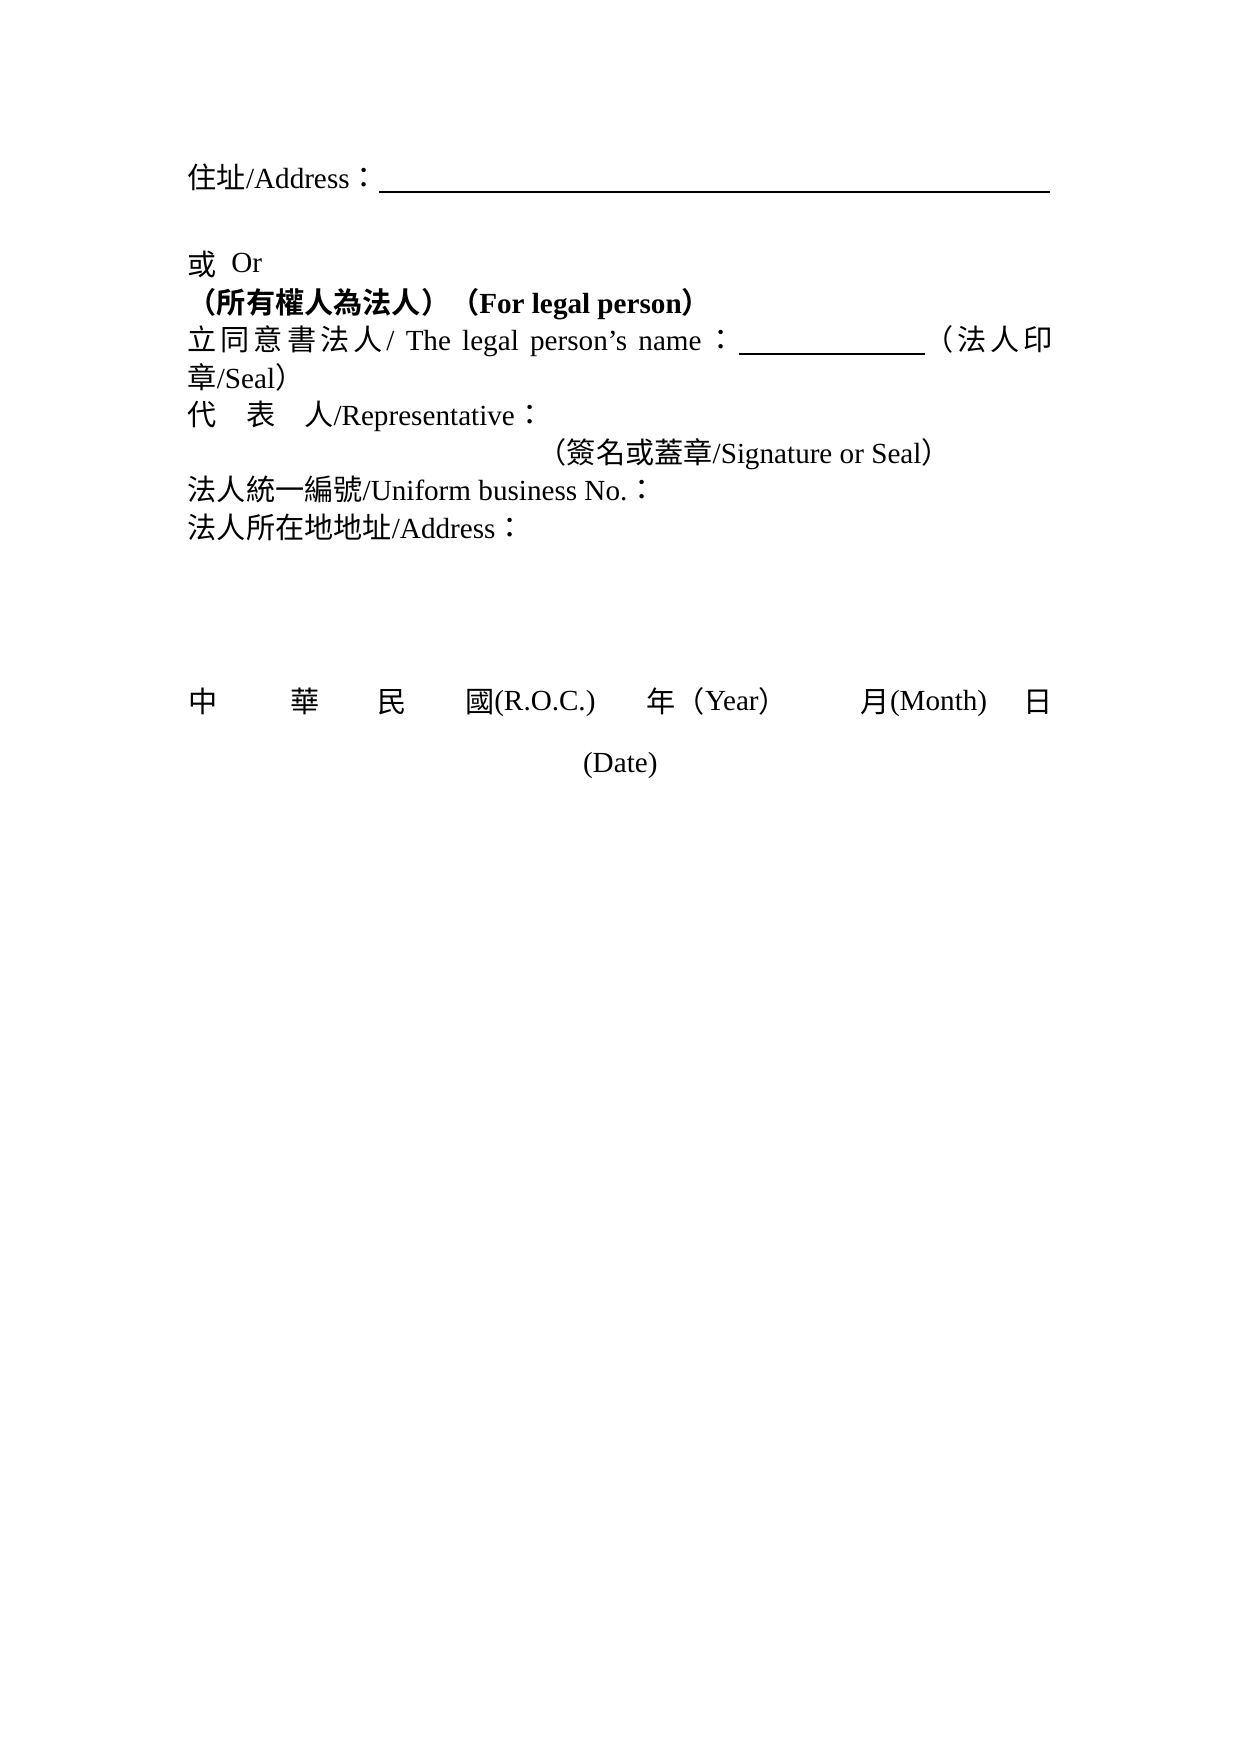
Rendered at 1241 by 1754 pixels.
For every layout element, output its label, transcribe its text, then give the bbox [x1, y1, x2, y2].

text 法人所在地地址/Address： [187, 508, 1053, 546]
text （所有權人為法人）（For legal person） [187, 283, 1053, 321]
text 立同意書法人/ The legal person’s name： （法人印章/Seal） [187, 321, 1053, 396]
text 代 表 人/Representative： [187, 396, 1053, 433]
text 住址/Address： [187, 158, 1053, 196]
text 或 Or [187, 221, 1053, 283]
text 法人統一編號/Uniform business No.： [187, 471, 1053, 508]
text 中 華 民 國(R.O.C.) 年（Year） 月(Month) 日(Date) [187, 658, 1053, 783]
text （簽名或蓋章/Signature or Seal） [187, 433, 1053, 471]
